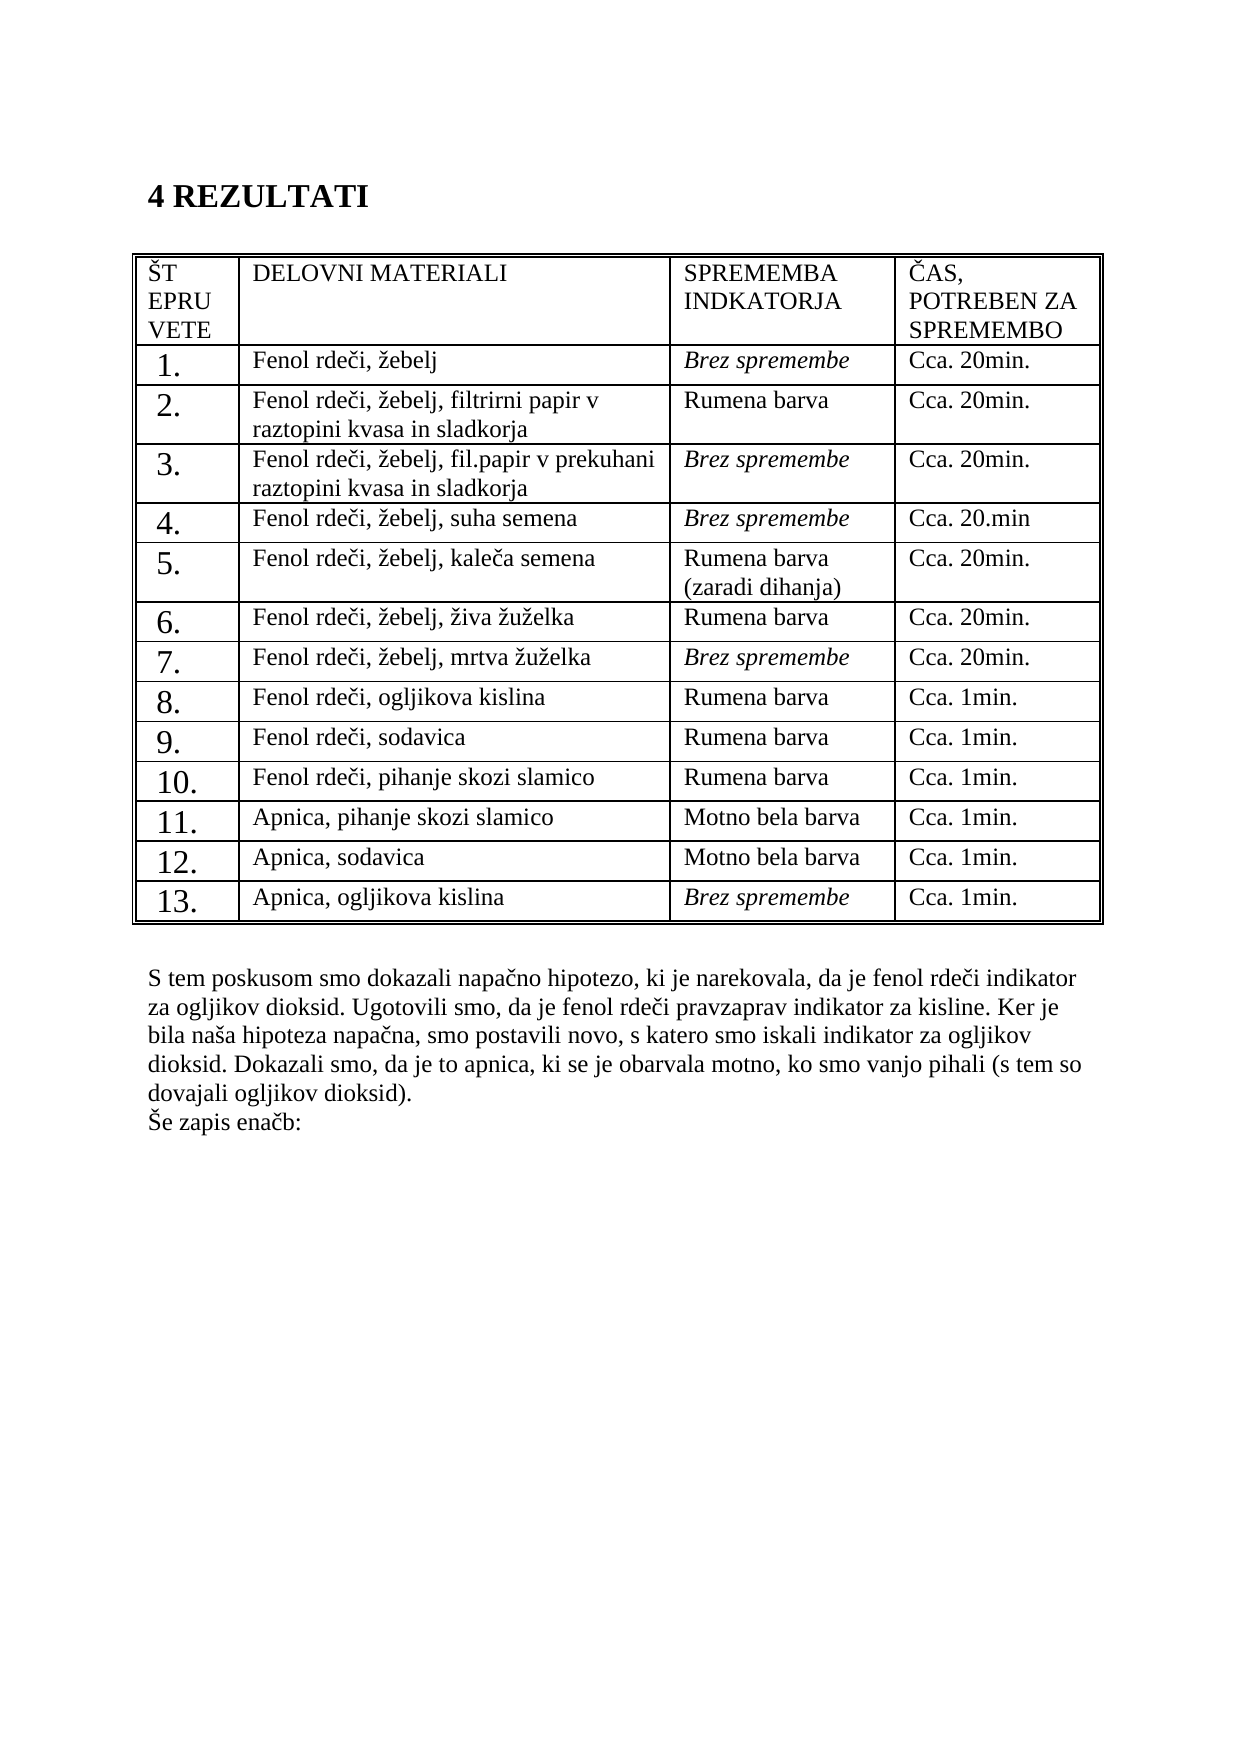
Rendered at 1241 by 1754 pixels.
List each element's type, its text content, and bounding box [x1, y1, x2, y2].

table_cell Apnica, pihanje skozi slamico [240, 802, 669, 840]
table_cell 7. [137, 642, 238, 681]
table_cell 12. [137, 842, 238, 880]
table_cell 3. [137, 445, 238, 502]
table_cell 13. [137, 882, 238, 920]
table_cell Brez spremembe [671, 445, 894, 502]
table_cell Fenol rdeči, sodavica [240, 722, 669, 761]
table_cell Fenol rdeči, pihanje skozi slamico [240, 762, 669, 800]
table_cell Fenol rdeči, ogljikova kislina [240, 682, 669, 721]
table_cell Rumena barva [671, 682, 894, 721]
table_cell 4. [137, 504, 238, 542]
table_cell 10. [137, 762, 238, 800]
table_cell Fenol rdeči, žebelj, fil.papir v prekuhani raztopini kvasa in sladkorja [240, 445, 669, 502]
table_cell Brez spremembe [671, 346, 894, 384]
table_cell Apnica, sodavica [240, 842, 669, 880]
table_cell 9. [137, 722, 238, 761]
table_cell Brez spremembe [671, 882, 894, 920]
table_cell Fenol rdeči, žebelj, mrtva žuželka [240, 642, 669, 681]
table_cell 1. [137, 346, 238, 384]
table_header delovni materiali [240, 258, 669, 344]
text S tem poskusom smo dokazali napačno hipotezo, ki je narekovala, da je fenol rdeči indikator za ogljikov dioksid. Ugotovili smo, da je fenol rdeči pravzaprav indikator za kisline. Ker je bila naša hipoteza napačna, smo postavili novo, s katero smo iskali indikator za ogljikov dioksid. Dokazali smo, da je to apnica, ki se je obarvala motno, ko smo vanjo pihali (s tem so dovajali ogljikov dioksid). [148, 963, 1093, 1107]
table_cell Motno bela barva [671, 802, 894, 840]
table_cell Apnica, ogljikova kislina [240, 882, 669, 920]
table_cell Cca. 1min. [896, 882, 1099, 920]
table_cell Cca. 20min. [896, 642, 1099, 681]
table_cell Brez spremembe [671, 642, 894, 681]
table_header sprememba indkatorja [671, 258, 894, 344]
table_cell 5. [137, 543, 238, 601]
table_cell Cca. 1min. [896, 682, 1099, 721]
table_cell Fenol rdeči, žebelj, suha semena [240, 504, 669, 542]
table_cell Cca. 20min. [896, 346, 1099, 384]
table_cell Brez spremembe [671, 504, 894, 542]
table_cell Fenol rdeči, žebelj, filtrirni papir v raztopini kvasa in sladkorja [240, 386, 669, 443]
table_cell Cca. 20min. [896, 386, 1099, 443]
table_cell Fenol rdeči, žebelj, živa žuželka [240, 603, 669, 641]
table_cell Cca. 20min. [896, 543, 1099, 601]
text 4 REZULTATI [148, 176, 1093, 215]
table_cell Rumena barva [671, 722, 894, 761]
table_cell Cca. 1min. [896, 762, 1099, 800]
table_cell Fenol rdeči, žebelj, kaleča semena [240, 543, 669, 601]
text Še zapis enačb: [148, 1107, 1093, 1136]
table_cell Cca. 1min. [896, 842, 1099, 880]
table_cell Cca. 20min. [896, 445, 1099, 502]
table_cell Rumena barva [671, 762, 894, 800]
table_cell Cca. 1min. [896, 722, 1099, 761]
table_cell Motno bela barva [671, 842, 894, 880]
table_cell Cca. 1min. [896, 802, 1099, 840]
table_cell Rumena barva [671, 386, 894, 443]
table_cell 2. [137, 386, 238, 443]
table_cell 8. [137, 682, 238, 721]
table_cell Fenol rdeči, žebelj [240, 346, 669, 384]
table_cell Rumena barva [671, 603, 894, 641]
table_header šT Epruvete [137, 258, 238, 344]
table_cell Cca. 20min. [896, 603, 1099, 641]
table_cell 11. [137, 802, 238, 840]
table_cell 6. [137, 603, 238, 641]
table_cell Rumena barva (zaradi dihanja) [671, 543, 894, 601]
table_cell Cca. 20.min [896, 504, 1099, 542]
table_header čas, potreben za spremembo [896, 258, 1099, 344]
